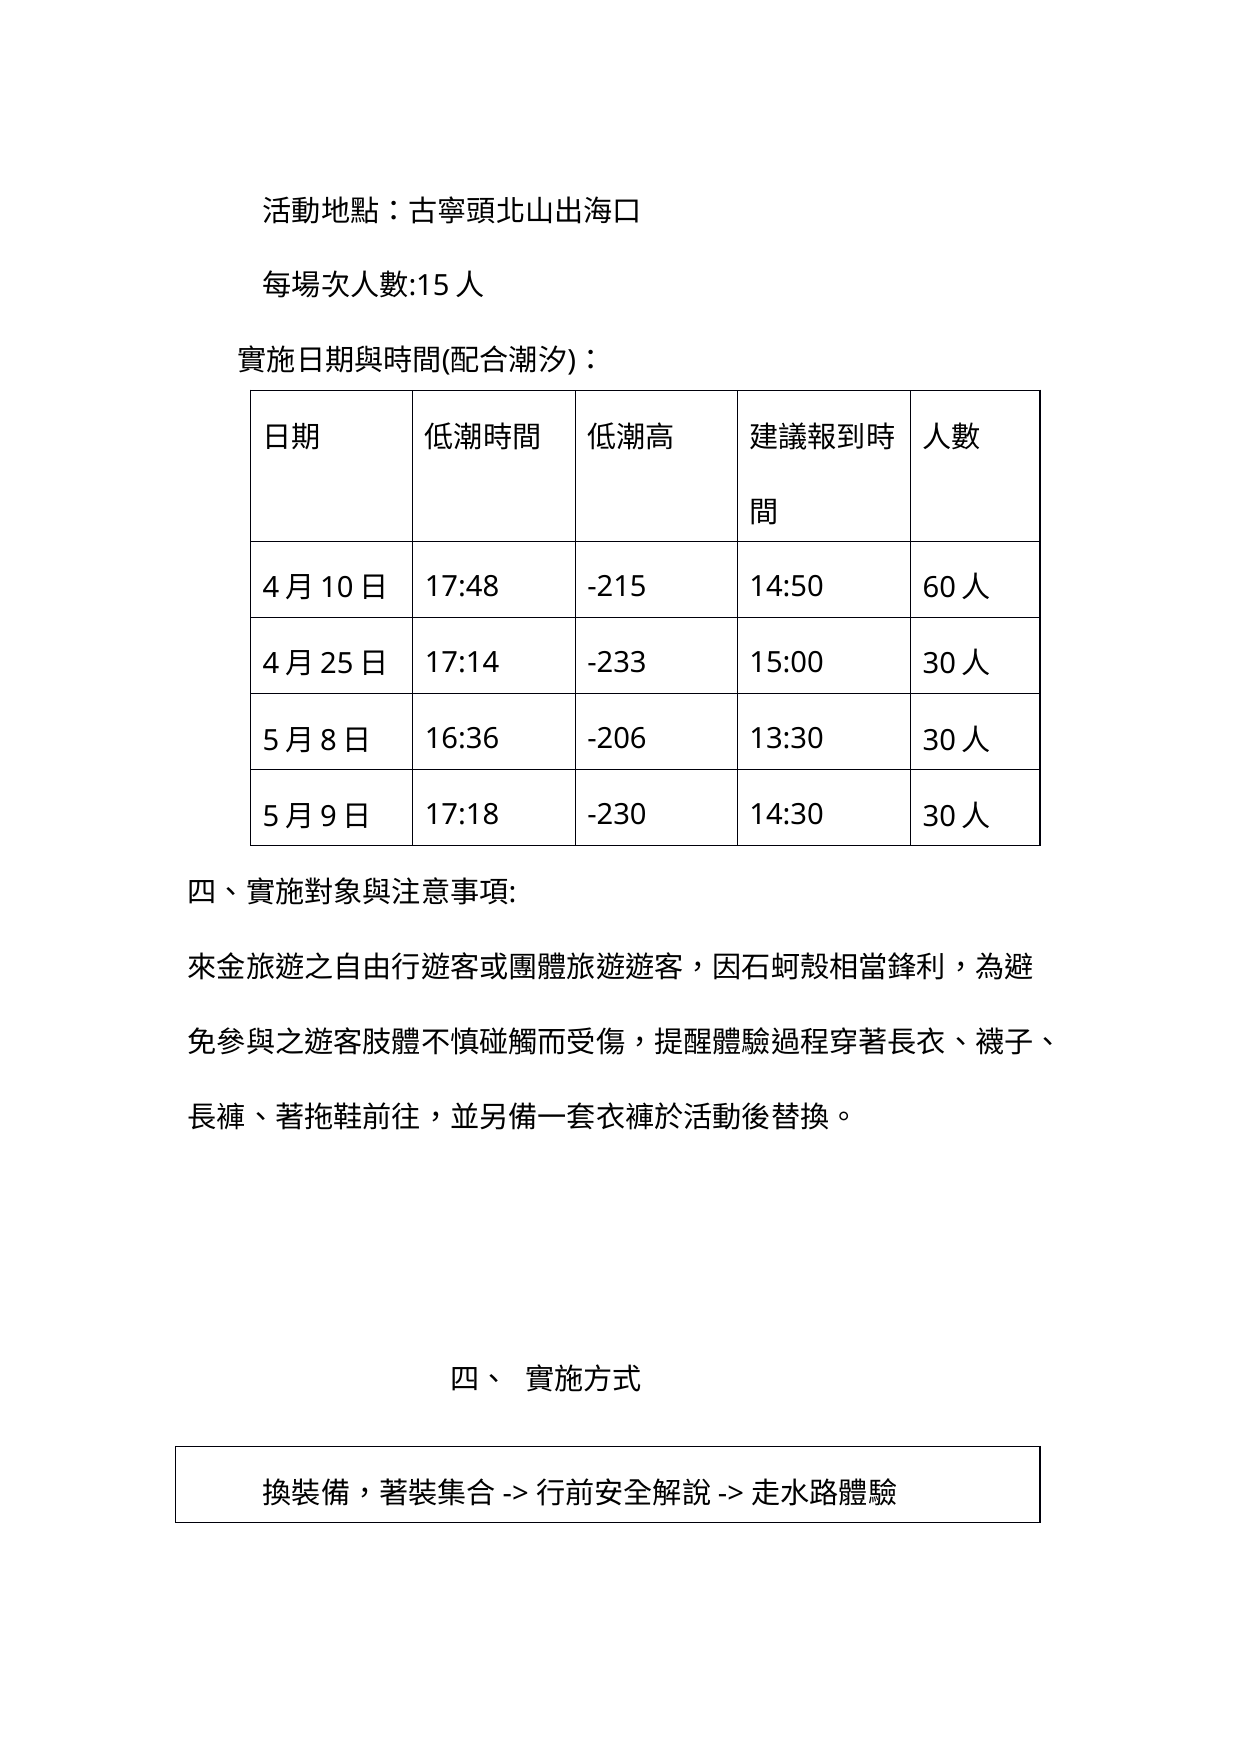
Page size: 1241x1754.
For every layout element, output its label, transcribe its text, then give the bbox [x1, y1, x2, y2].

table_header 日期 [251, 391, 412, 541]
table_cell 5月9日 [251, 770, 412, 845]
table_cell 17:18 [413, 770, 575, 845]
table_cell 4月25日 [251, 618, 412, 693]
table_cell 60人 [911, 542, 1039, 617]
text 四、實施對象與注意事項: [187, 846, 1053, 921]
table_cell -233 [576, 618, 737, 693]
table_cell -230 [576, 770, 737, 845]
table_cell 30人 [911, 694, 1039, 769]
list 活動地點：古寧頭北山出海口 [262, 164, 1053, 239]
table_cell 30人 [911, 618, 1039, 693]
text 來金旅遊之自由行遊客或團體旅遊遊客，因石蚵殼相當鋒利，為避免參與之遊客肢體不慎碰觸而受傷，提醒體驗過程穿著長衣、襪子、長褲、著拖鞋前往，並另備一套衣褲於活動後替換。 [187, 921, 1053, 1146]
table_cell 13:30 [738, 694, 910, 769]
table_cell -215 [576, 542, 737, 617]
table_header 建議報到時間 [738, 391, 910, 541]
table_header 換裝備，著裝集合 -> 行前安全解說 -> 走水路體驗 [176, 1447, 1039, 1522]
list 每場次人數:15人 [262, 239, 1053, 314]
table_cell 14:50 [738, 542, 910, 617]
table_header 低潮時間 [413, 391, 575, 541]
table_cell 14:30 [738, 770, 910, 845]
list 實施日期與時間(配合潮汐)： [237, 314, 1053, 389]
table_cell 15:00 [738, 618, 910, 693]
table_header 人數 [911, 391, 1039, 541]
table_cell 30人 [911, 770, 1039, 845]
list 實施方式 [450, 1333, 1053, 1408]
table_header 低潮高 [576, 391, 737, 541]
table_cell 17:48 [413, 542, 575, 617]
table_cell -206 [576, 694, 737, 769]
table_cell 5月8日 [251, 694, 412, 769]
table_cell 16:36 [413, 694, 575, 769]
table_cell 17:14 [413, 618, 575, 693]
table_cell 4月10日 [251, 542, 412, 617]
